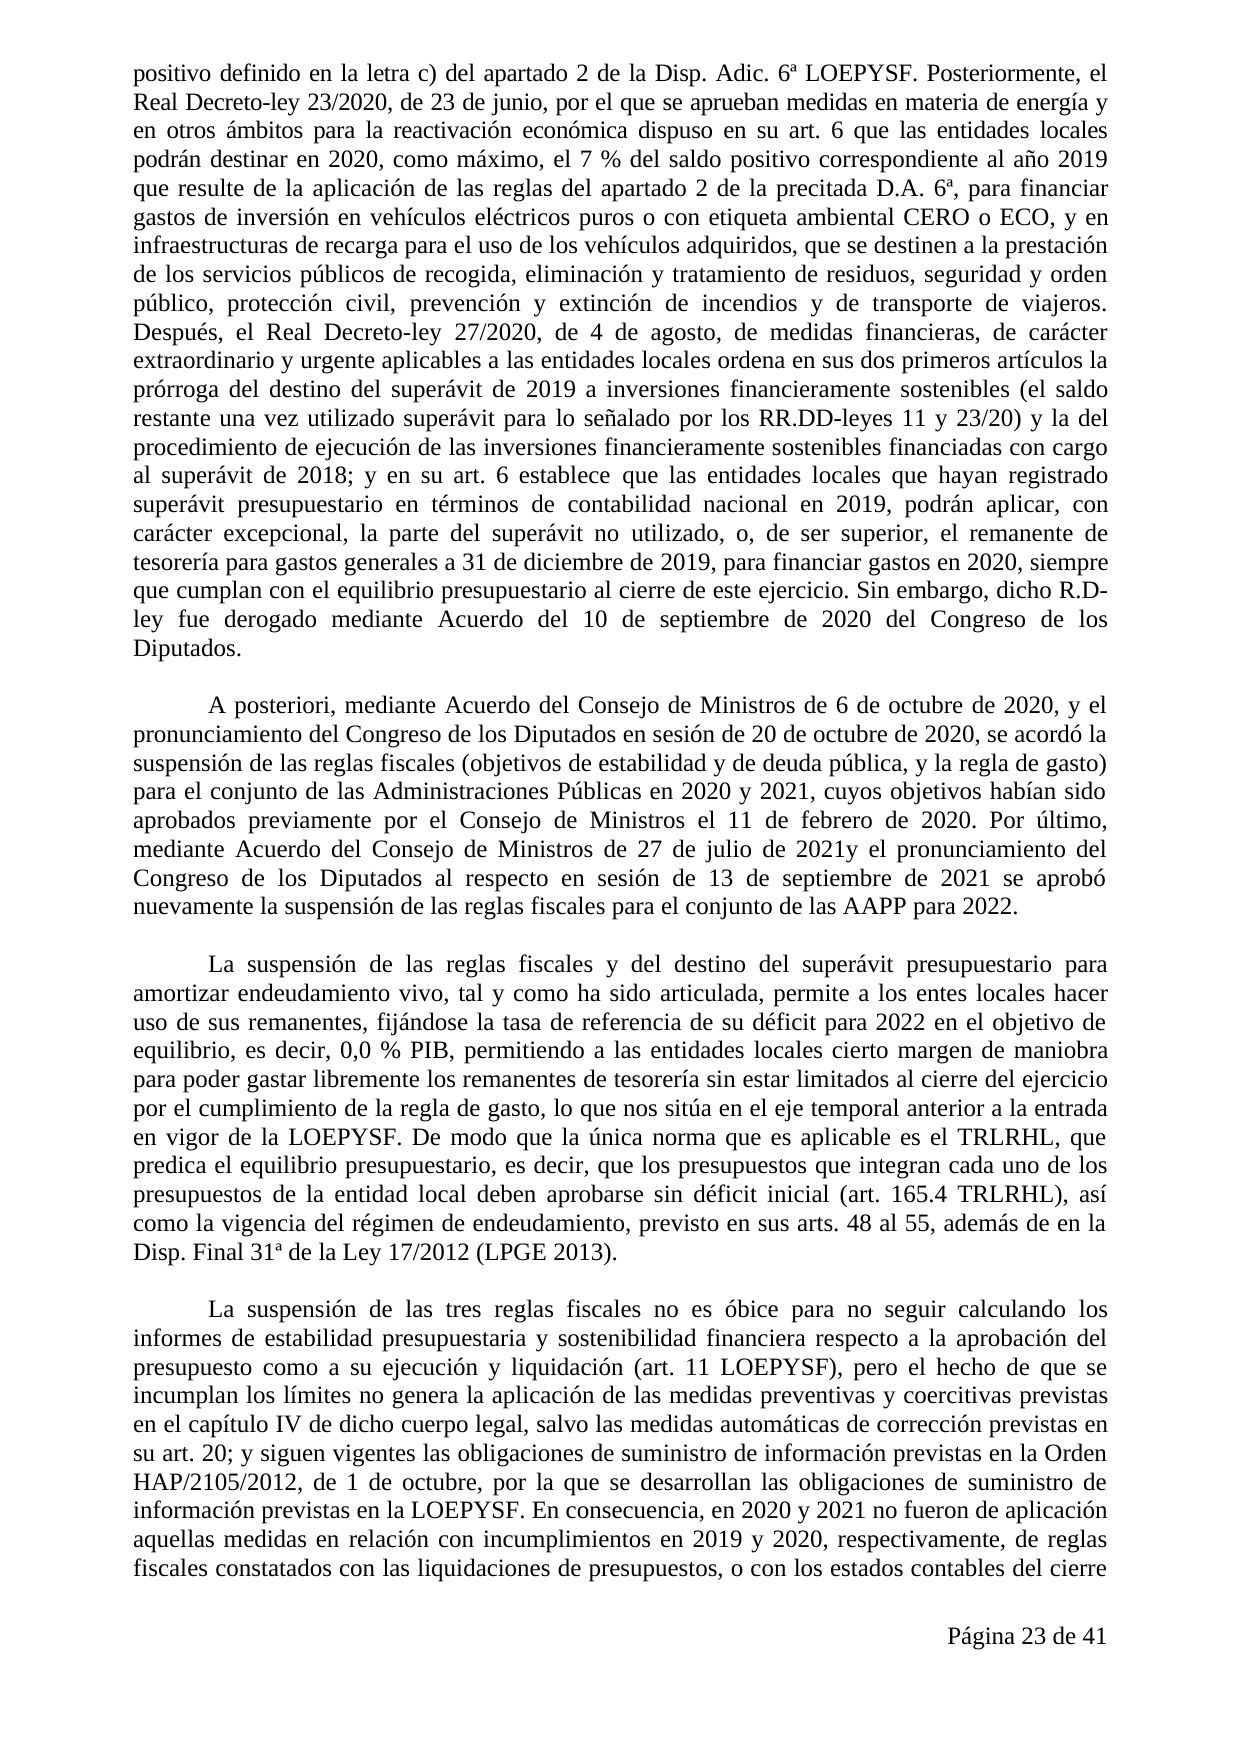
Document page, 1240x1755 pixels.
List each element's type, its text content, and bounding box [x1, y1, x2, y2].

text La suspensión de las reglas fiscales y del destino del superávit presupuestario para amortizar endeudamiento vivo, tal y como ha sido articulada, permite a los entes locales hacer uso de sus remanentes, fijándose la tasa de referencia de su déficit para 2022 en el objetivo de equilibrio, es decir, 0,0 % PIB, permitiendo a las entidades locales cierto margen de maniobra para poder gastar libremente los remanentes de tesorería sin estar limitados al cierre del ejercicio por el cumplimiento de la regla de gasto, lo que nos sitúa en el eje temporal anterior a la entrada en vigor de la LOEPYSF. De modo que la única norma que es aplicable es el TRLRHL, que predica el equilibrio presupuestario, es decir, que los presupuestos que integran cada uno de los presupuestos de la entidad local deben aprobarse sin déficit inicial (art. 165.4 TRLRHL), así como la vigencia del régimen de endeudamiento, previsto en sus arts. 48 al 55, además de en la Disp. Final 31ª de la Ley 17/2012 (LPGE 2013). [133, 949, 1108, 1266]
text A posteriori, mediante Acuerdo del Consejo de Ministros de 6 de octubre de 2020, y el pronunciamiento del Congreso de los Diputados en sesión de 20 de octubre de 2020, se acordó la suspensión de las reglas fiscales (objetivos de estabilidad y de deuda pública, y la regla de gasto) para el conjunto de las Administraciones Públicas en 2020 y 2021, cuyos objetivos habían sido aprobados previamente por el Consejo de Ministros el 11 de febrero de 2020. Por último, mediante Acuerdo del Consejo de Ministros de 27 de julio de 2021y el pronunciamiento del Congreso de los Diputados al respecto en sesión de 13 de septiembre de 2021 se aprobó nuevamente la suspensión de las reglas fiscales para el conjunto de las AAPP para 2022. [133, 690, 1108, 920]
text La suspensión de las tres reglas fiscales no es óbice para no seguir calculando los informes de estabilidad presupuestaria y sostenibilidad financiera respecto a la aprobación del presupuesto como a su ejecución y liquidación (art. 11 LOEPYSF), pero el hecho de que se incumplan los límites no genera la aplicación de las medidas preventivas y coercitivas previstas en el capítulo IV de dicho cuerpo legal, salvo las medidas automáticas de corrección previstas en su art. 20; y siguen vigentes las obligaciones de suministro de información previstas en la Orden HAP/2105/2012, de 1 de octubre, por la que se desarrollan las obligaciones de suministro de información previstas en la LOEPYSF. En consecuencia, en 2020 y 2021 no fueron de aplicación aquellas medidas en relación con incumplimientos en 2019 y 2020, respectivamente, de reglas fiscales constatados con las liquidaciones de presupuestos, o con los estados contables del cierre [133, 1294, 1108, 1582]
text positivo definido en la letra c) del apartado 2 de la Disp. Adic. 6ª LOEPYSF. Posteriormente, el Real Decreto-ley 23/2020, de 23 de junio, por el que se aprueban medidas en materia de energía y en otros ámbitos para la reactivación económica dispuso en su art. 6 que las entidades locales podrán destinar en 2020, como máximo, el 7 % del saldo positivo correspondiente al año 2019 que resulte de la aplicación de las reglas del apartado 2 de la precitada D.A. 6ª, para financiar gastos de inversión en vehículos eléctricos puros o con etiqueta ambiental CERO o ECO, y en infraestructuras de recarga para el uso de los vehículos adquiridos, que se destinen a la prestación de los servicios públicos de recogida, eliminación y tratamiento de residuos, seguridad y orden público, protección civil, prevención y extinción de incendios y de transporte de viajeros. Después, el Real Decreto-ley 27/2020, de 4 de agosto, de medidas financieras, de carácter extraordinario y urgente aplicables a las entidades locales ordena en sus dos primeros artículos la prórroga del destino del superávit de 2019 a inversiones financieramente sostenibles (el saldo restante una vez utilizado superávit para lo señalado por los RR.DD-leyes 11 y 23/20) y la del procedimiento de ejecución de las inversiones financieramente sostenibles financiadas con cargo al superávit de 2018; y en su art. 6 establece que las entidades locales que hayan registrado superávit presupuestario en términos de contabilidad nacional en 2019, podrán aplicar, con carácter excepcional, la parte del superávit no utilizado, o, de ser superior, el remanente de tesorería para gastos generales a 31 de diciembre de 2019, para financiar gastos en 2020, siempre que cumplan con el equilibrio presupuestario al cierre de este ejercicio. Sin embargo, dicho R.D-ley fue derogado mediante Acuerdo del 10 de septiembre de 2020 del Congreso de los Diputados. [133, 58, 1109, 662]
